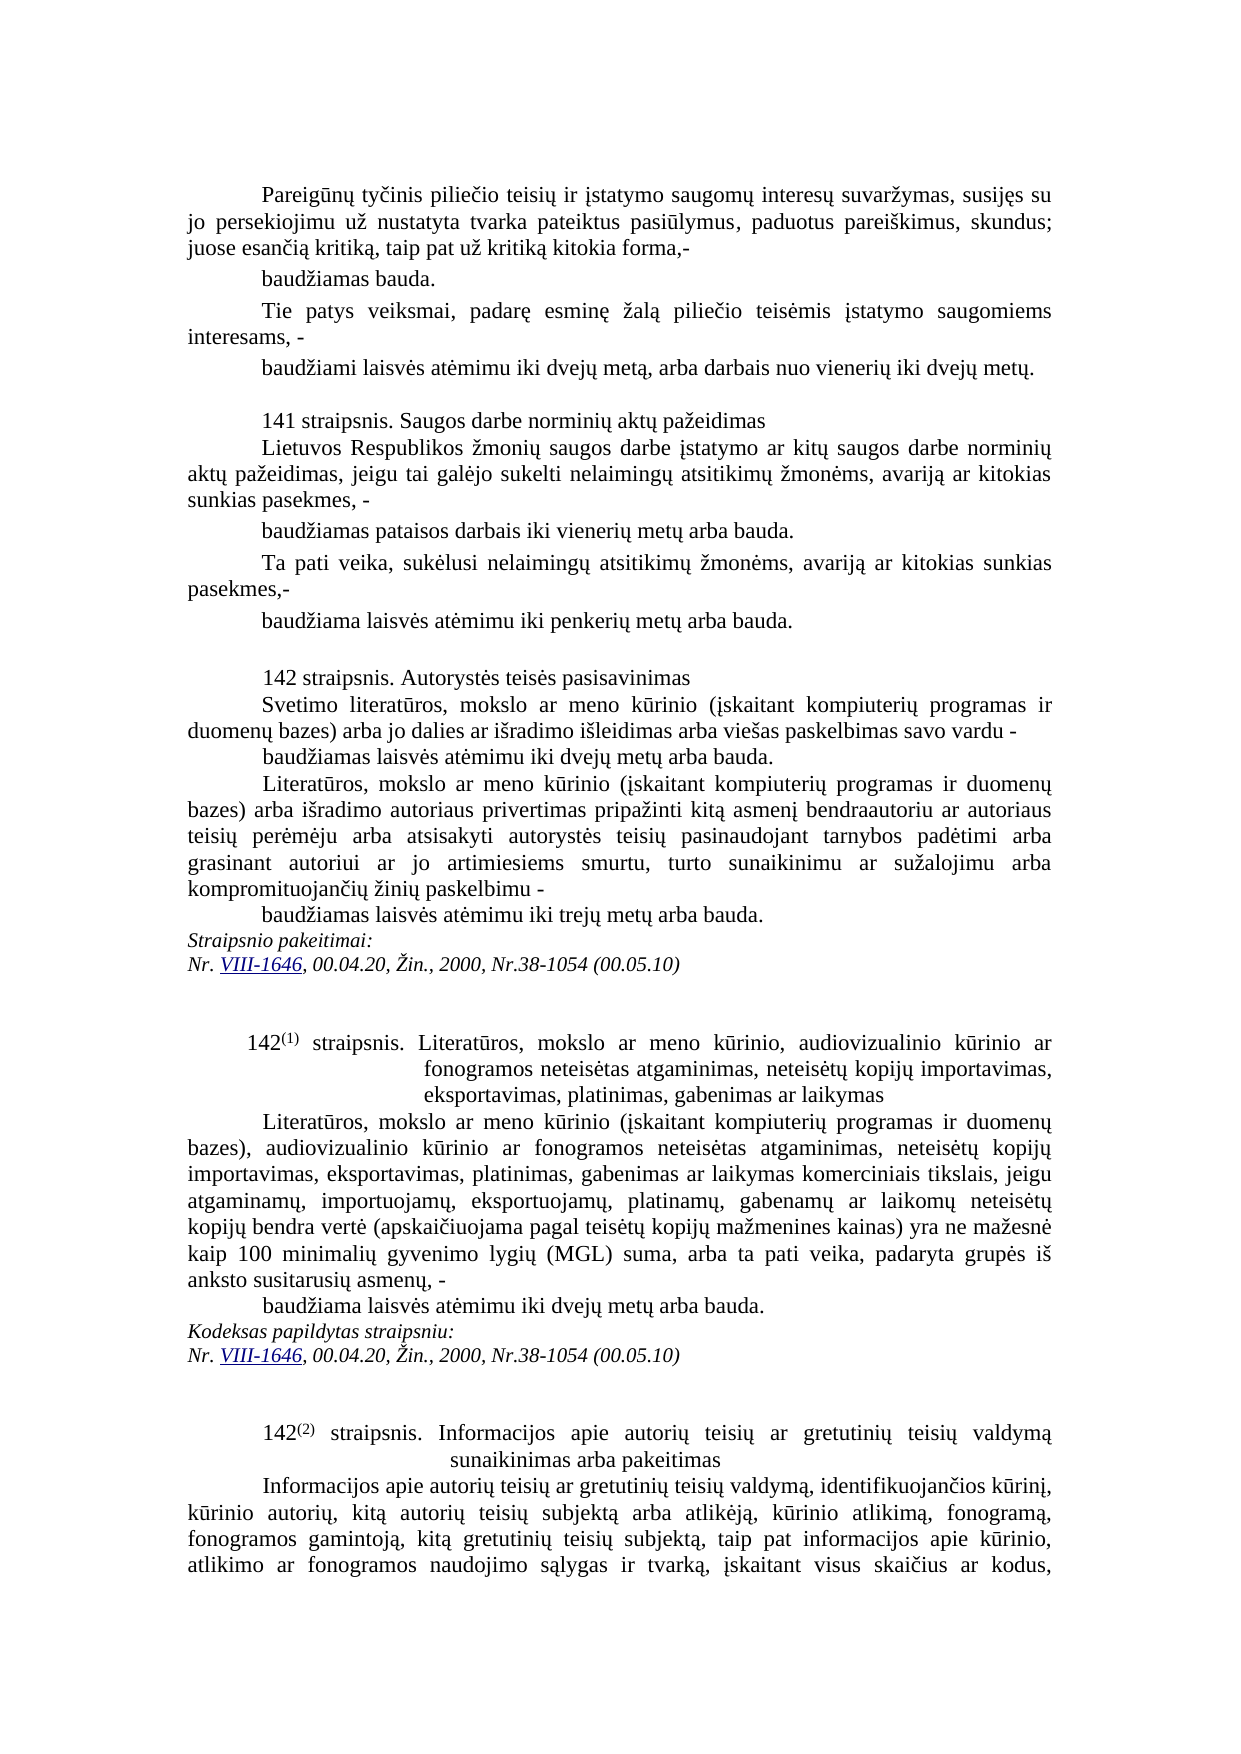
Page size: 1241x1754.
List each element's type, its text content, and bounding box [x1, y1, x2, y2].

text 141 straipsnis. Saugos darbe norminių aktų pažeidimas [209, 407, 1053, 433]
text Lietuvos Respublikos žmonių saugos darbe įstatymo ar kitų saugos darbe norminių aktų pažeidimas, jeigu tai galėjo sukelti nelaimingų atsitikimų žmonėms, avariją ar kitokias sunkias pasekmes, - [187, 433, 1053, 513]
text baudžiamas bauda. [187, 265, 1053, 292]
text Literatūros, mokslo ar meno kūrinio (įskaitant kompiuterių programas ir duomenų bazes) arba išradimo autoriaus privertimas pripažinti kitą asmenį bendraautoriu ar autoriaus teisių perėmėju arba atsisakyti autorystės teisių pasinaudojant tarnybos padėtimi arba grasinant autoriui ar jo artimiesiems smurtu, turto sunaikinimu ar sužalojimu arba kompromituojančių žinių paskelbimu - [187, 770, 1053, 902]
text baudžiama laisvės atėmimu iki dvejų metų arba bauda. [187, 1292, 1053, 1319]
text baudžiama laisvės atėmimu iki penkerių metų arba bauda. [187, 607, 1053, 633]
text baudžiamas laisvės atėmimu iki trejų metų arba bauda. [187, 902, 1053, 928]
text 142(1) straipsnis. Literatūros, mokslo ar meno kūrinio, audiovizualinio kūrinio ar fonogramos neteisėtas atgaminimas, neteisėtų kopijų importavimas, eksportavimas, platinimas, gabenimas ar laikymas [247, 1029, 1053, 1108]
text Nr. VIII-1646, 00.04.20, Žin., 2000, Nr.38-1054 (00.05.10) [187, 952, 1053, 976]
text Tie patys veiksmai, padarę esminę žalą piliečio teisėmis įstatymo saugomiems interesams, - [187, 297, 1053, 349]
text 142 straipsnis. Autorystės teisės pasisavinimas [187, 664, 1053, 691]
text baudžiamas laisvės atėmimu iki dvejų metų arba bauda. [187, 743, 1053, 770]
text Literatūros, mokslo ar meno kūrinio (įskaitant kompiuterių programas ir duomenų bazes), audiovizualinio kūrinio ar fonogramos neteisėtas atgaminimas, neteisėtų kopijų importavimas, eksportavimas, platinimas, gabenimas ar laikymas komerciniais tikslais, jeigu atgaminamų, importuojamų, eksportuojamų, platinamų, gabenamų ar laikomų neteisėtų kopijų bendra vertė (apskaičiuojama pagal teisėtų kopijų mažmenines kainas) yra ne mažesnė kaip 100 minimalių gyvenimo lygių (MGL) suma, arba ta pati veika, padaryta grupės iš anksto susitarusių asmenų, - [187, 1108, 1053, 1292]
text 142(2) straipsnis. Informacijos apie autorių teisių ar gretutinių teisių valdymą sunaikinimas arba pakeitimas [262, 1419, 1053, 1472]
text baudžiami laisvės atėmimu iki dvejų metą, arba darbais nuo vienerių iki dvejų metų. [187, 354, 1053, 381]
text baudžiamas pataisos darbais iki vienerių metų arba bauda. [187, 518, 1053, 544]
text Kodeksas papildytas straipsniu: [187, 1319, 1053, 1343]
text Straipsnio pakeitimai: [187, 928, 1053, 952]
text Nr. VIII-1646, 00.04.20, Žin., 2000, Nr.38-1054 (00.05.10) [187, 1343, 1053, 1367]
text Svetimo literatūros, mokslo ar meno kūrinio (įskaitant kompiuterių programas ir duomenų bazes) arba jo dalies ar išradimo išleidimas arba viešas paskelbimas savo vardu - [187, 691, 1053, 743]
text Informacijos apie autorių teisių ar gretutinių teisių valdymą, identifikuojančios kūrinį, kūrinio autorių, kitą autorių teisių subjektą arba atlikėją, kūrinio atlikimą, fonogramą, fonogramos gamintoją, kitą gretutinių teisių subjektą, taip pat informacijos apie kūrinio, atlikimo ar fonogramos naudojimo sąlygas ir tvarką, įskaitant visus skaičius ar kodus, [187, 1472, 1053, 1578]
text Ta pati veika, sukėlusi nelaimingų atsitikimų žmonėms, avariją ar kitokias sunkias pasekmes,- [187, 549, 1053, 602]
text Pareigūnų tyčinis piliečio teisių ir įstatymo saugomų interesų suvaržymas, susijęs su jo persekiojimu už nustatyta tvarka pateiktus pasiūlymus, paduotus pareiškimus, skundus; juose esančią kritiką, taip pat už kritiką kitokia forma,- [187, 181, 1053, 260]
